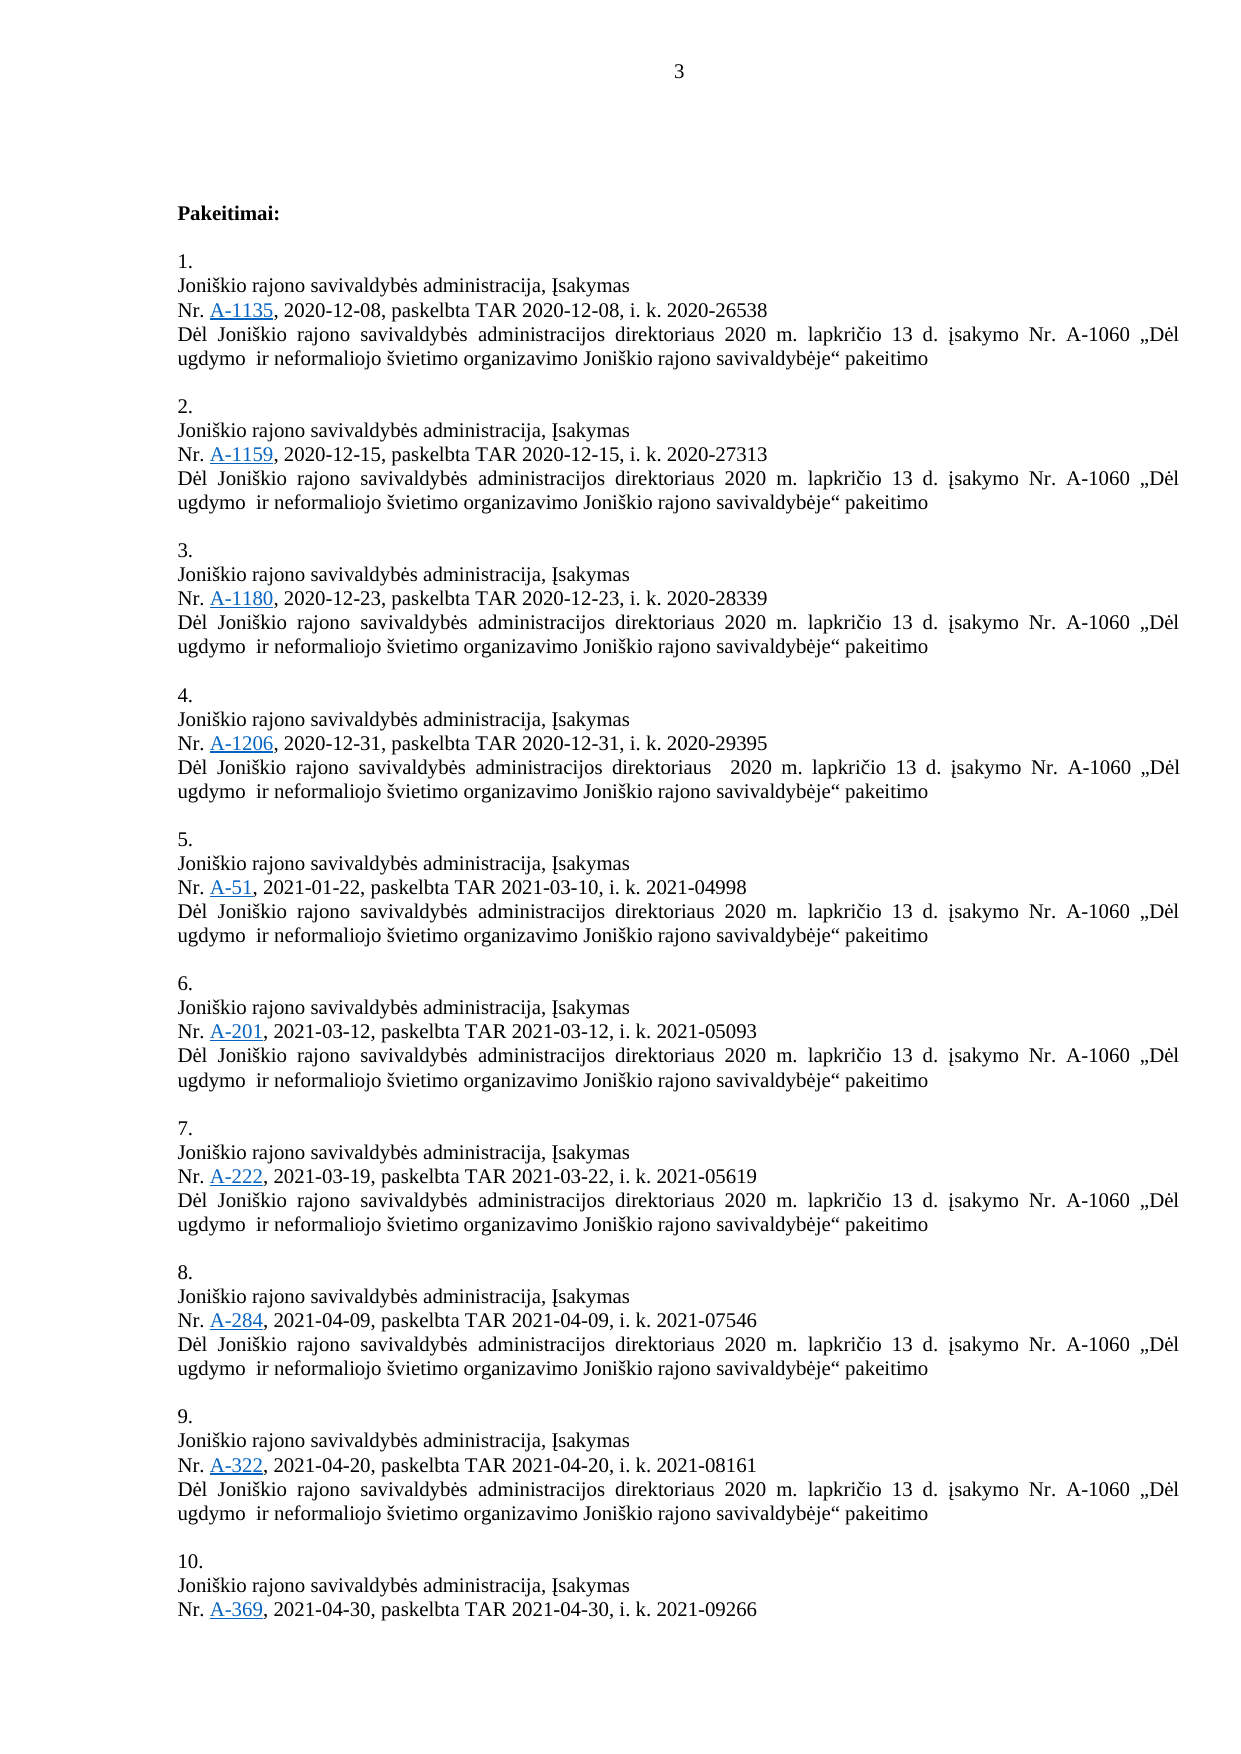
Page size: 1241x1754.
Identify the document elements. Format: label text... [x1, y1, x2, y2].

text 2. [177, 394, 1181, 418]
text Joniškio rajono savivaldybės administracija, Įsakymas [177, 1284, 1181, 1308]
text Nr. A-1180, 2020-12-23, paskelbta TAR 2020-12-23, i. k. 2020-28339 [177, 586, 1181, 610]
text Joniškio rajono savivaldybės administracija, Įsakymas [177, 418, 1181, 442]
text 6. [177, 971, 1181, 995]
text Nr. A-51, 2021-01-22, paskelbta TAR 2021-03-10, i. k. 2021-04998 [177, 875, 1181, 899]
text Nr. A-1206, 2020-12-31, paskelbta TAR 2020-12-31, i. k. 2020-29395 [177, 731, 1181, 755]
text Dėl Joniškio rajono savivaldybės administracijos direktoriaus 2020 m. lapkričio 13 d. įsakymo Nr. A-1060 „Dėl ugdymo ir neformaliojo švietimo organizavimo Joniškio rajono savivaldybėje“ pakeitimo [177, 610, 1181, 658]
text 10. [177, 1549, 1181, 1573]
text Dėl Joniškio rajono savivaldybės administracijos direktoriaus 2020 m. lapkričio 13 d. įsakymo Nr. A-1060 „Dėl ugdymo ir neformaliojo švietimo organizavimo Joniškio rajono savivaldybėje“ pakeitimo [177, 755, 1181, 803]
text Pakeitimai: [177, 201, 1181, 225]
text Joniškio rajono savivaldybės administracija, Įsakymas [177, 707, 1181, 731]
text Joniškio rajono savivaldybės administracija, Įsakymas [177, 562, 1181, 586]
text Nr. A-201, 2021-03-12, paskelbta TAR 2021-03-12, i. k. 2021-05093 [177, 1019, 1181, 1043]
text Joniškio rajono savivaldybės administracija, Įsakymas [177, 995, 1181, 1019]
text 1. [177, 249, 1181, 273]
text 5. [177, 827, 1181, 851]
text Joniškio rajono savivaldybės administracija, Įsakymas [177, 273, 1181, 297]
text Joniškio rajono savivaldybės administracija, Įsakymas [177, 851, 1181, 875]
text Nr. A-369, 2021-04-30, paskelbta TAR 2021-04-30, i. k. 2021-09266 [177, 1597, 1181, 1621]
text Joniškio rajono savivaldybės administracija, Įsakymas [177, 1140, 1181, 1164]
text Dėl Joniškio rajono savivaldybės administracijos direktoriaus 2020 m. lapkričio 13 d. įsakymo Nr. A-1060 „Dėl ugdymo ir neformaliojo švietimo organizavimo Joniškio rajono savivaldybėje“ pakeitimo [177, 322, 1181, 370]
text 8. [177, 1260, 1181, 1284]
text Dėl Joniškio rajono savivaldybės administracijos direktoriaus 2020 m. lapkričio 13 d. įsakymo Nr. A-1060 „Dėl ugdymo ir neformaliojo švietimo organizavimo Joniškio rajono savivaldybėje“ pakeitimo [177, 1477, 1181, 1525]
text Joniškio rajono savivaldybės administracija, Įsakymas [177, 1428, 1181, 1452]
text Joniškio rajono savivaldybės administracija, Įsakymas [177, 1573, 1181, 1597]
text Dėl Joniškio rajono savivaldybės administracijos direktoriaus 2020 m. lapkričio 13 d. įsakymo Nr. A-1060 „Dėl ugdymo ir neformaliojo švietimo organizavimo Joniškio rajono savivaldybėje“ pakeitimo [177, 899, 1181, 947]
text 7. [177, 1116, 1181, 1140]
text Dėl Joniškio rajono savivaldybės administracijos direktoriaus 2020 m. lapkričio 13 d. įsakymo Nr. A-1060 „Dėl ugdymo ir neformaliojo švietimo organizavimo Joniškio rajono savivaldybėje“ pakeitimo [177, 1188, 1181, 1236]
text Dėl Joniškio rajono savivaldybės administracijos direktoriaus 2020 m. lapkričio 13 d. įsakymo Nr. A-1060 „Dėl ugdymo ir neformaliojo švietimo organizavimo Joniškio rajono savivaldybėje“ pakeitimo [177, 1043, 1181, 1092]
text Nr. A-284, 2021-04-09, paskelbta TAR 2021-04-09, i. k. 2021-07546 [177, 1308, 1181, 1332]
text Nr. A-222, 2021-03-19, paskelbta TAR 2021-03-22, i. k. 2021-05619 [177, 1164, 1181, 1188]
text Nr. A-322, 2021-04-20, paskelbta TAR 2021-04-20, i. k. 2021-08161 [177, 1452, 1181, 1477]
text Nr. A-1159, 2020-12-15, paskelbta TAR 2020-12-15, i. k. 2020-27313 [177, 442, 1181, 466]
text 9. [177, 1404, 1181, 1428]
text 3. [177, 538, 1181, 562]
text 4. [177, 682, 1181, 707]
text Dėl Joniškio rajono savivaldybės administracijos direktoriaus 2020 m. lapkričio 13 d. įsakymo Nr. A-1060 „Dėl ugdymo ir neformaliojo švietimo organizavimo Joniškio rajono savivaldybėje“ pakeitimo [177, 466, 1181, 514]
text Dėl Joniškio rajono savivaldybės administracijos direktoriaus 2020 m. lapkričio 13 d. įsakymo Nr. A-1060 „Dėl ugdymo ir neformaliojo švietimo organizavimo Joniškio rajono savivaldybėje“ pakeitimo [177, 1332, 1181, 1380]
text Nr. A-1135, 2020-12-08, paskelbta TAR 2020-12-08, i. k. 2020-26538 [177, 297, 1181, 322]
